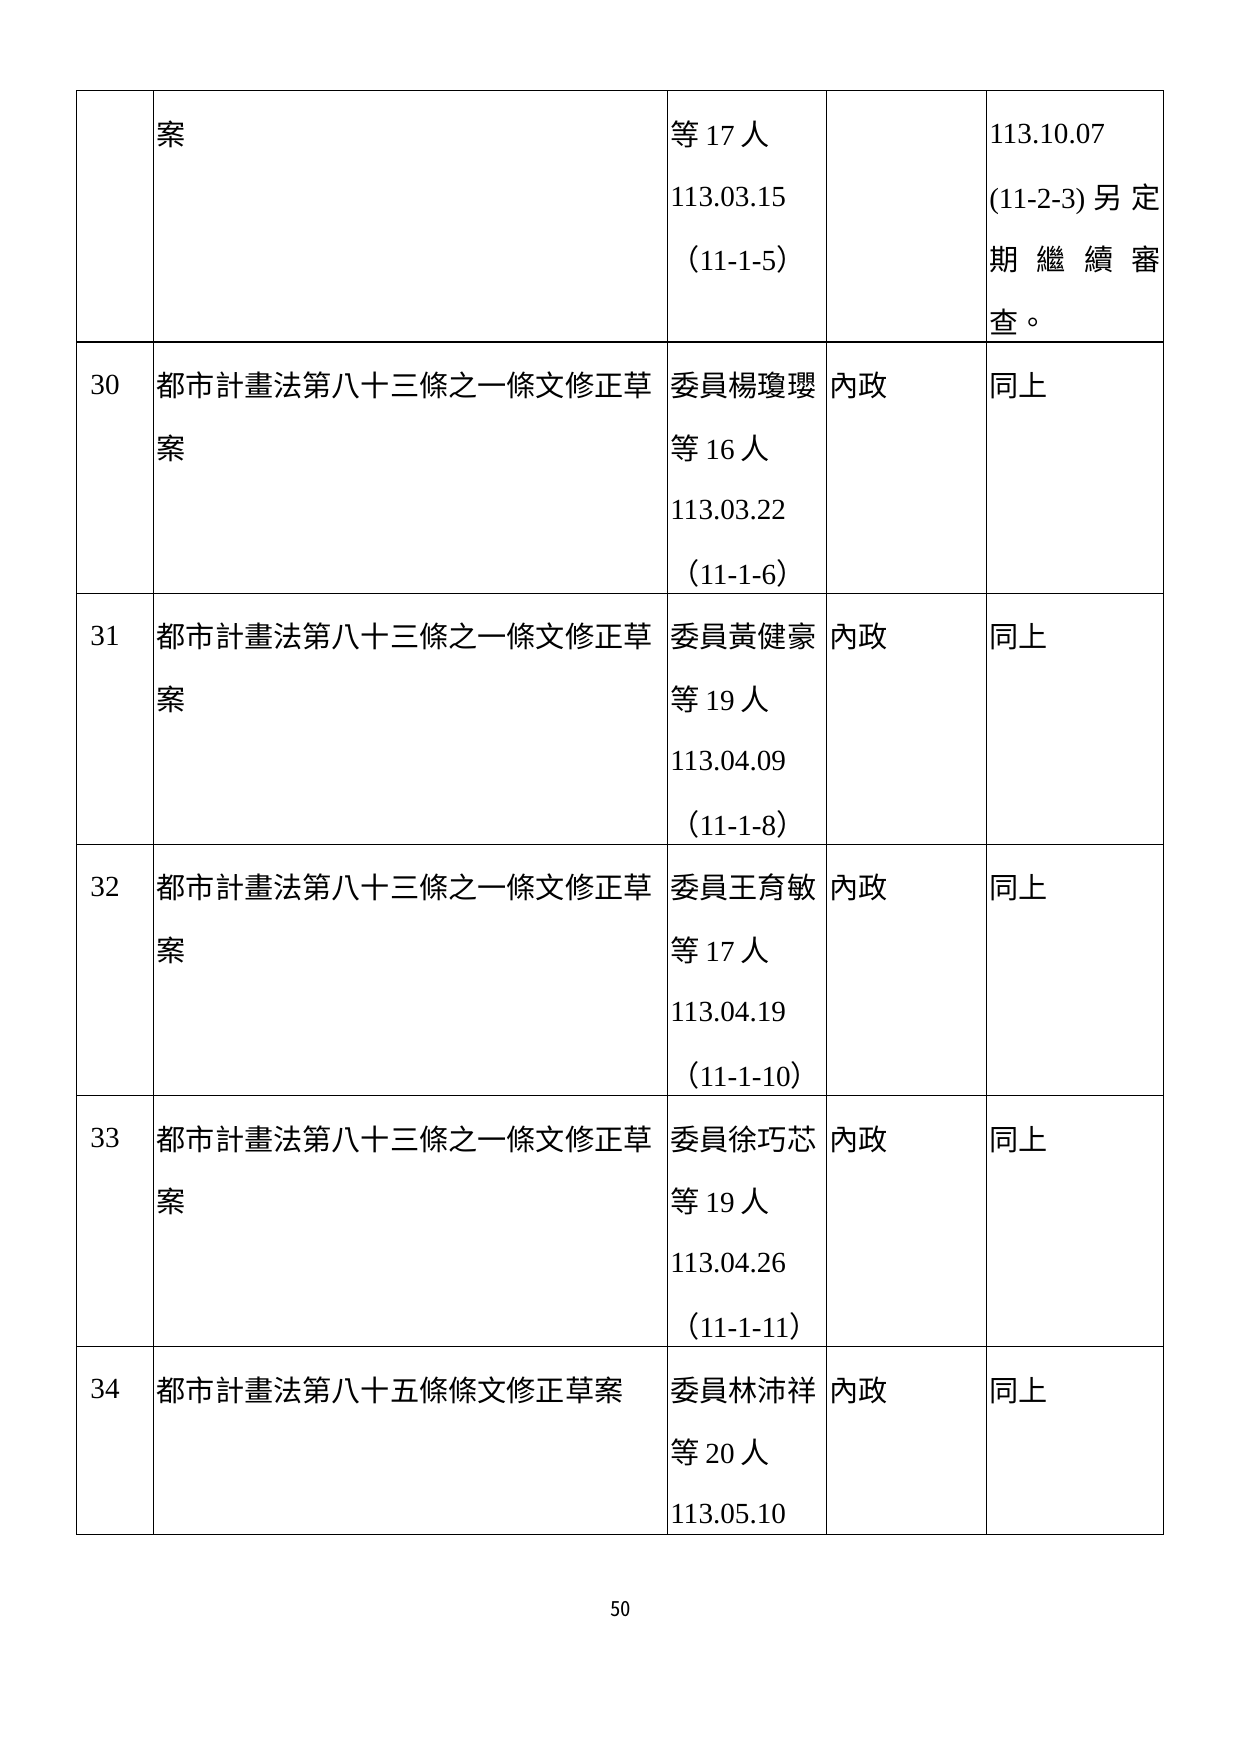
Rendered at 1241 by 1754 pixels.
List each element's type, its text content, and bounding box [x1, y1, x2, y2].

table_cell [77, 1096, 153, 1346]
table_cell 都市計畫法第八十三條之一條文修正草案 [154, 594, 667, 843]
table_cell 113.10.07 (11-2-3)另定期繼續審查。 [987, 91, 1163, 341]
table_cell 委員徐巧芯等19人 113.04.26 （11-1-11） [668, 1096, 826, 1346]
table_cell 同上 [987, 594, 1163, 843]
table_cell [77, 343, 153, 592]
table_cell 都市計畫法第八十三條之一條文修正草案 [154, 343, 667, 592]
table_cell [77, 1347, 153, 1534]
table_cell 內政 [827, 845, 986, 1094]
table_cell [77, 845, 153, 1094]
table_cell 同上 [987, 845, 1163, 1094]
table_cell 委員王育敏等17人 113.04.19 （11-1-10） [668, 845, 826, 1094]
table_cell 同上 [987, 343, 1163, 592]
table_cell [77, 594, 153, 843]
table_cell 內政 [827, 1347, 986, 1534]
table_cell 都市計畫法第八十三條之一條文修正草案 [154, 1096, 667, 1346]
table_cell 內政 [827, 343, 986, 592]
table_cell 都市計畫法第八十五條條文修正草案 [154, 1347, 667, 1534]
table_cell 都市計畫法第八十三條之一條文修正草案 [154, 845, 667, 1094]
table_cell [77, 91, 153, 341]
table_cell 委員楊瓊瓔等16人 113.03.22 （11-1-6） [668, 343, 826, 592]
table_cell [827, 91, 986, 341]
table_cell 同上 [987, 1096, 1163, 1346]
table_cell 委員黃健豪等19人 113.04.09 （11-1-8） [668, 594, 826, 843]
table_cell 內政 [827, 594, 986, 843]
table_cell 同上 [987, 1347, 1163, 1534]
table_cell 內政 [827, 1096, 986, 1346]
table_cell 案 [154, 91, 667, 341]
table_cell 委員林沛祥等20人 113.05.10 [668, 1347, 826, 1534]
table_cell 等17人 113.03.15 （11-1-5） [668, 91, 826, 341]
